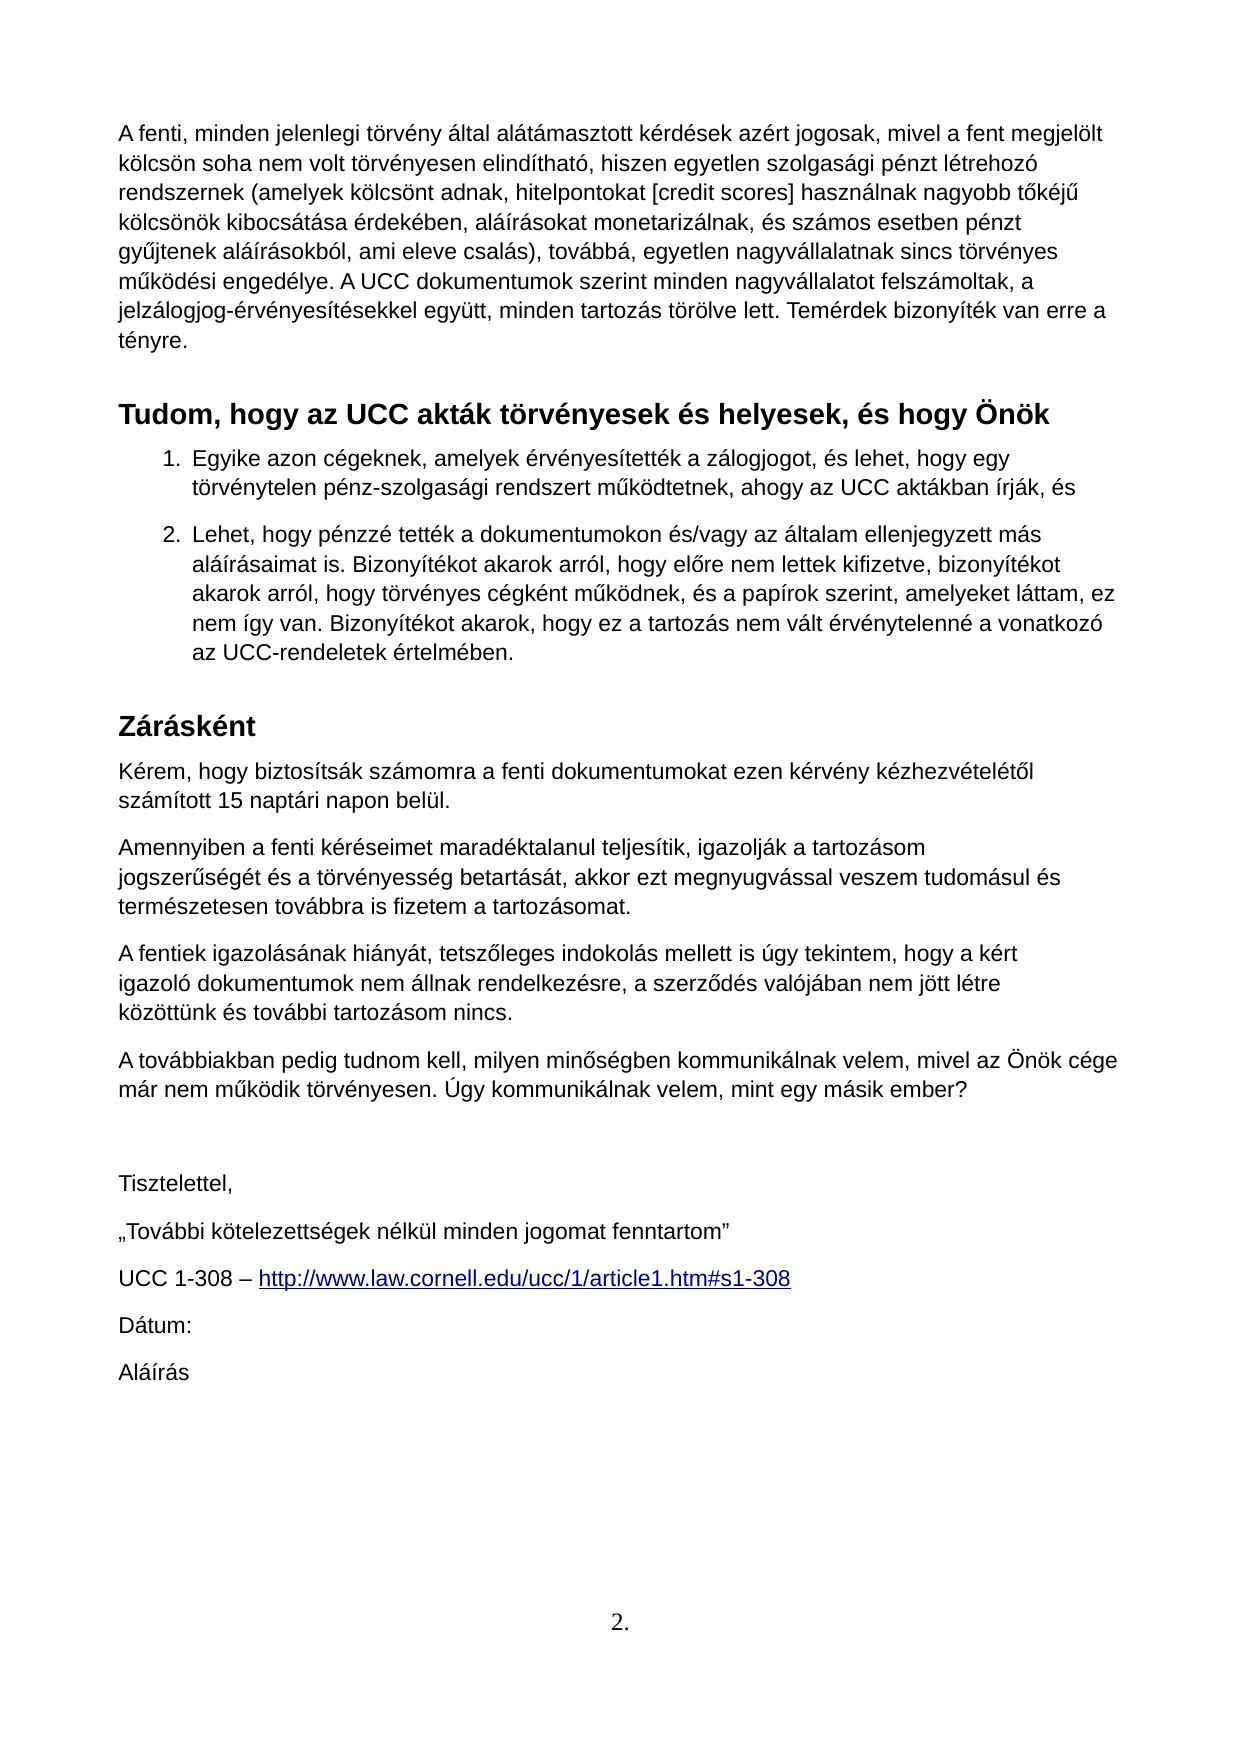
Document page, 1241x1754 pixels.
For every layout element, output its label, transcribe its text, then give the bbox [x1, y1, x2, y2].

list Lehet, hogy pénzzé tették a dokumentumokon és/vagy az általam ellenjegyzett más aláírásaimat is. Bizonyítékot akarok arról, hogy előre nem lettek kifizetve, bizonyítékot akarok arról, hogy törvényes cégként működnek, és a papírok szerint, amelyeket láttam, ez nem így van. Bizonyítékot akarok, hogy ez a tartozás nem vált érvénytelenné a vonatkozó az UCC-rendeletek értelmében. [162, 519, 1122, 667]
text A fentiek igazolásának hiányát, tetszőleges indokolás mellett is úgy tekintem, hogy a kért igazoló dokumentumok nem állnak rendelkezésre, a szerződés valójában nem jött létre közöttünk és további tartozásom nincs. [118, 938, 1063, 1027]
subtitle Tudom, hogy az UCC akták törvényesek és helyesek, és hogy Önök [118, 397, 1122, 430]
subtitle Zárásként [118, 709, 1122, 743]
text Tisztelettel, [118, 1168, 1122, 1198]
text A fenti, minden jelenlegi törvény által alátámasztott kérdések azért jogosak, mivel a fent megjelölt kölcsön soha nem volt törvényesen elindítható, hiszen egyetlen szolgasági pénzt létrehozó rendszernek (amelyek kölcsönt adnak, hitelpontokat [credit scores] használnak nagyobb tőkéjű kölcsönök kibocsátása érdekében, aláírásokat monetarizálnak, és számos esetben pénzt gyűjtenek aláírásokból, ami eleve csalás), továbbá, egyetlen nagyvállalatnak sincs törvényes működési engedélye. A UCC dokumentumok szerint minden nagyvállalatot felszámoltak, a jelzálogjog-érvényesítésekkel együtt, minden tartozás törölve lett. Temérdek bizonyíték van erre a tényre. [118, 118, 1122, 354]
text Aláírás [118, 1357, 1122, 1387]
text Kérem, hogy biztosítsák számomra a fenti dokumentumokat ezen kérvény kézhezvételétől számított 15 naptári napon belül. [118, 756, 1063, 814]
text „További kötelezettségek nélkül minden jogomat fenntartom” [118, 1216, 1122, 1245]
list Egyike azon cégeknek, amelyek érvényesítették a zálogjogot, és lehet, hogy egy törvénytelen pénz-szolgasági rendszert működtetnek, ahogy az UCC aktákban írják, és [162, 443, 1122, 502]
text UCC 1-308 – http://www.law.cornell.edu/ucc/1/article1.htm#s1-308 [118, 1263, 1122, 1292]
text Dátum: [118, 1310, 1122, 1339]
text Amennyiben a fenti kéréseimet maradéktalanul teljesítik, igazolják a tartozásom jogszerűségét és a törvényesség betartását, akkor ezt megnyugvással veszem tudomásul és természetesen továbbra is fizetem a tartozásomat. [118, 832, 1063, 921]
text A továbbiakban pedig tudnom kell, milyen minőségben kommunikálnak velem, mivel az Önök cége már nem működik törvényesen. Úgy kommunikálnak velem, mint egy másik ember? [118, 1044, 1122, 1103]
